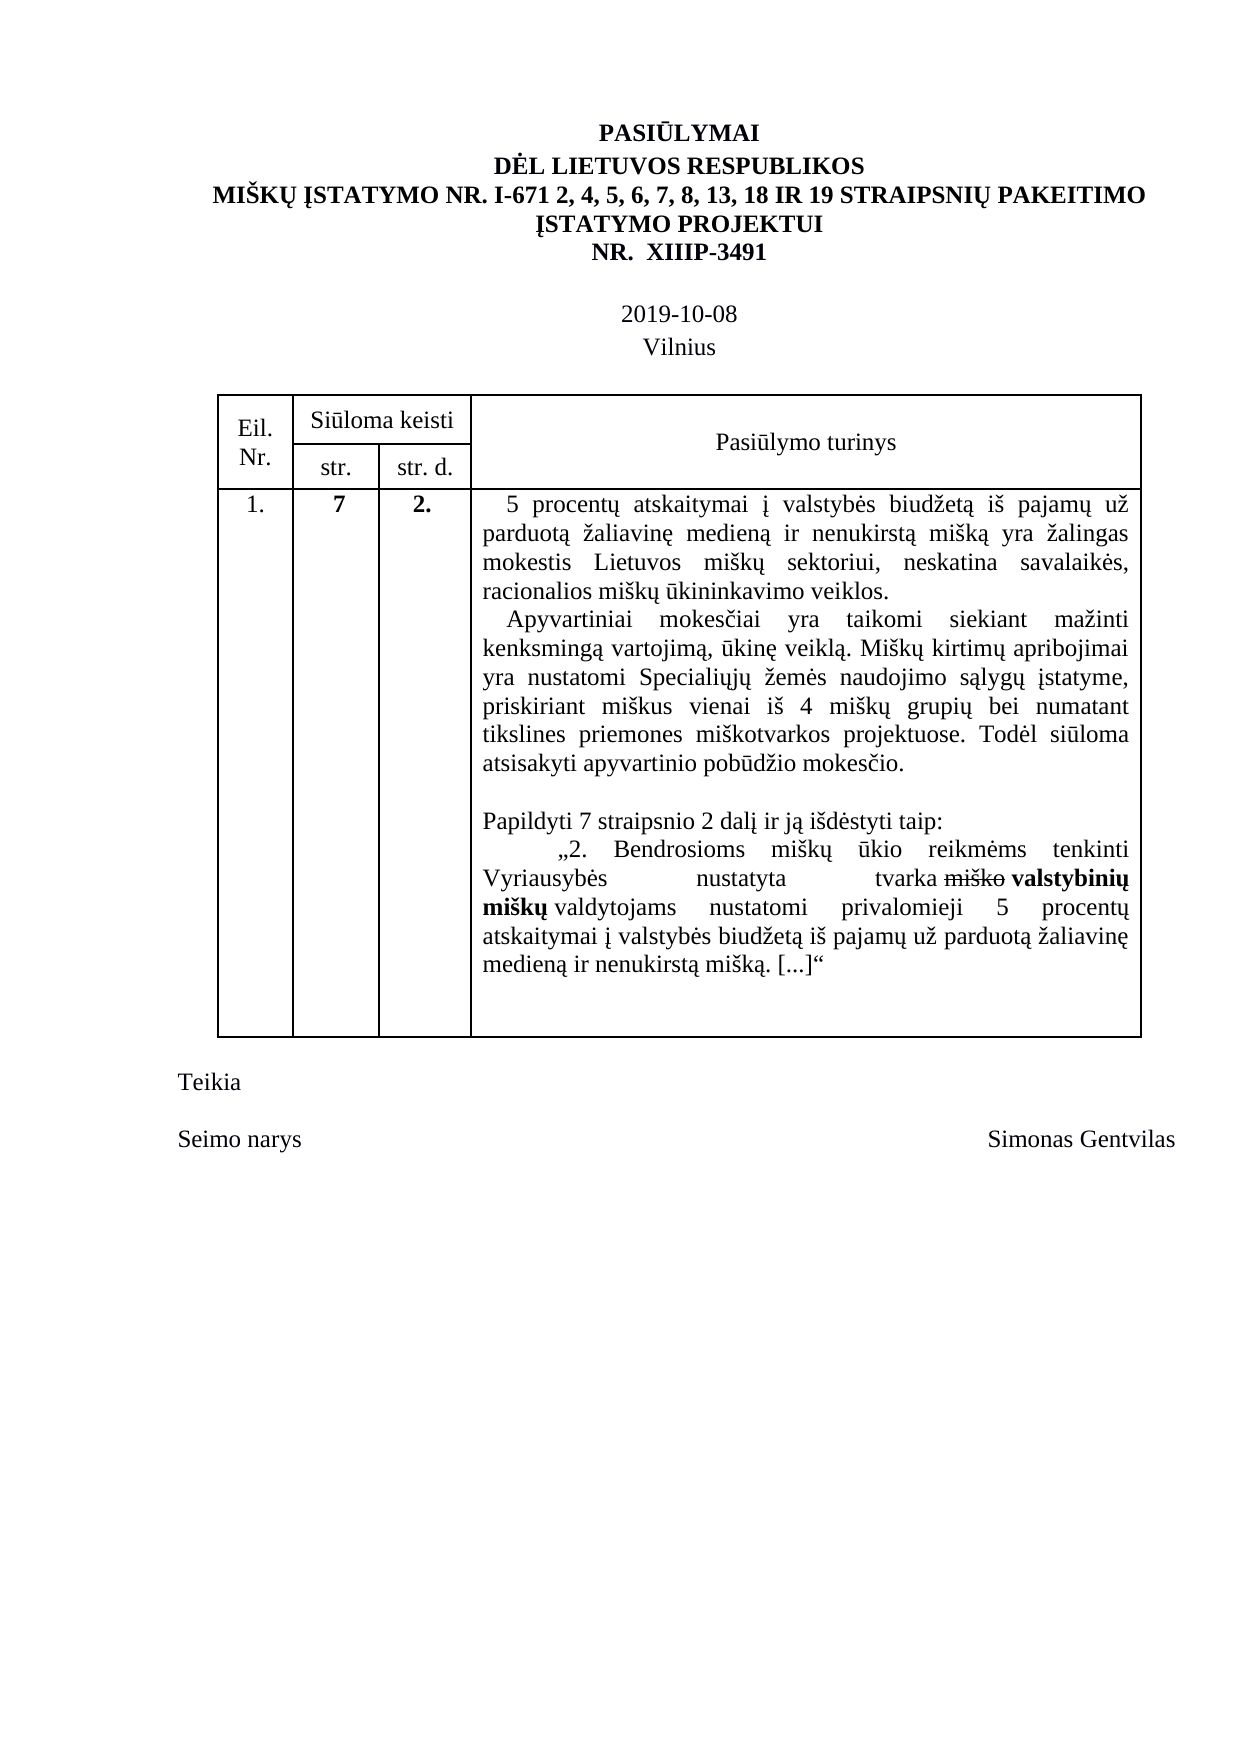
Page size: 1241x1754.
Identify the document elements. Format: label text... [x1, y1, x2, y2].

text Vilnius [177, 332, 1181, 361]
text 2019-10-08 [177, 299, 1181, 328]
text miškų ĮSTATYMO NR. I-671 2, 4, 5, 6, 7, 8, 13, 18 ir 19 STRAIPSNIų PAKEITIMO ĮSTATYMo projektui [177, 180, 1181, 237]
table_cell 1. [219, 490, 292, 1036]
table_header Eil. Nr. [219, 396, 292, 487]
table_cell str. [294, 445, 378, 487]
text Teikia [177, 1067, 1181, 1095]
text DĖL LIETUVOS RESPUBLIKOS [177, 151, 1181, 180]
table_cell 5 procentų atskaitymai į valstybės biudžetą iš pajamų už parduotą žaliavinę medieną ir nenukirstą mišką yra žalingas mokestis Lietuvos miškų sektoriui, neskatina savalaikės, racionalios miškų ūkininkavimo veiklos. Apyvartiniai mokesčiai yra taikomi siekiant mažinti kenksmingą vartojimą, ūkinę veiklą. Miškų kirtimų apribojimai yra nustatomi Specialiųjų žemės naudojimo sąlygų įstatyme, priskiriant miškus vienai iš 4 miškų grupių bei numatant tikslines priemones miškotvarkos projektuose. Todėl siūloma atsisakyti apyvartinio pobūdžio mokesčio. Papildyti 7 straipsnio 2 dalį ir ją išdėstyti taip: „2. Bendrosioms miškų ūkio reikmėms tenkinti Vyriausybės nustatyta tvarka miško valstybinių miškų valdytojams nustatomi privalomieji 5 procentų atskaitymai į valstybės biudžetą iš pajamų už parduotą žaliavinę medieną ir nenukirstą mišką. [...]“ [472, 490, 1140, 1036]
table_cell str. d. [380, 445, 470, 487]
table_cell 7 [294, 490, 378, 1036]
table_header Siūloma keisti [294, 396, 470, 443]
table_cell 2. [380, 490, 470, 1036]
text Seimo narys Simonas Gentvilas [177, 1124, 1181, 1153]
text NR. XIIIP-3491 [177, 237, 1181, 266]
table_header Pasiūlymo turinys [472, 396, 1140, 487]
text PASIŪLYMAI [177, 118, 1181, 147]
